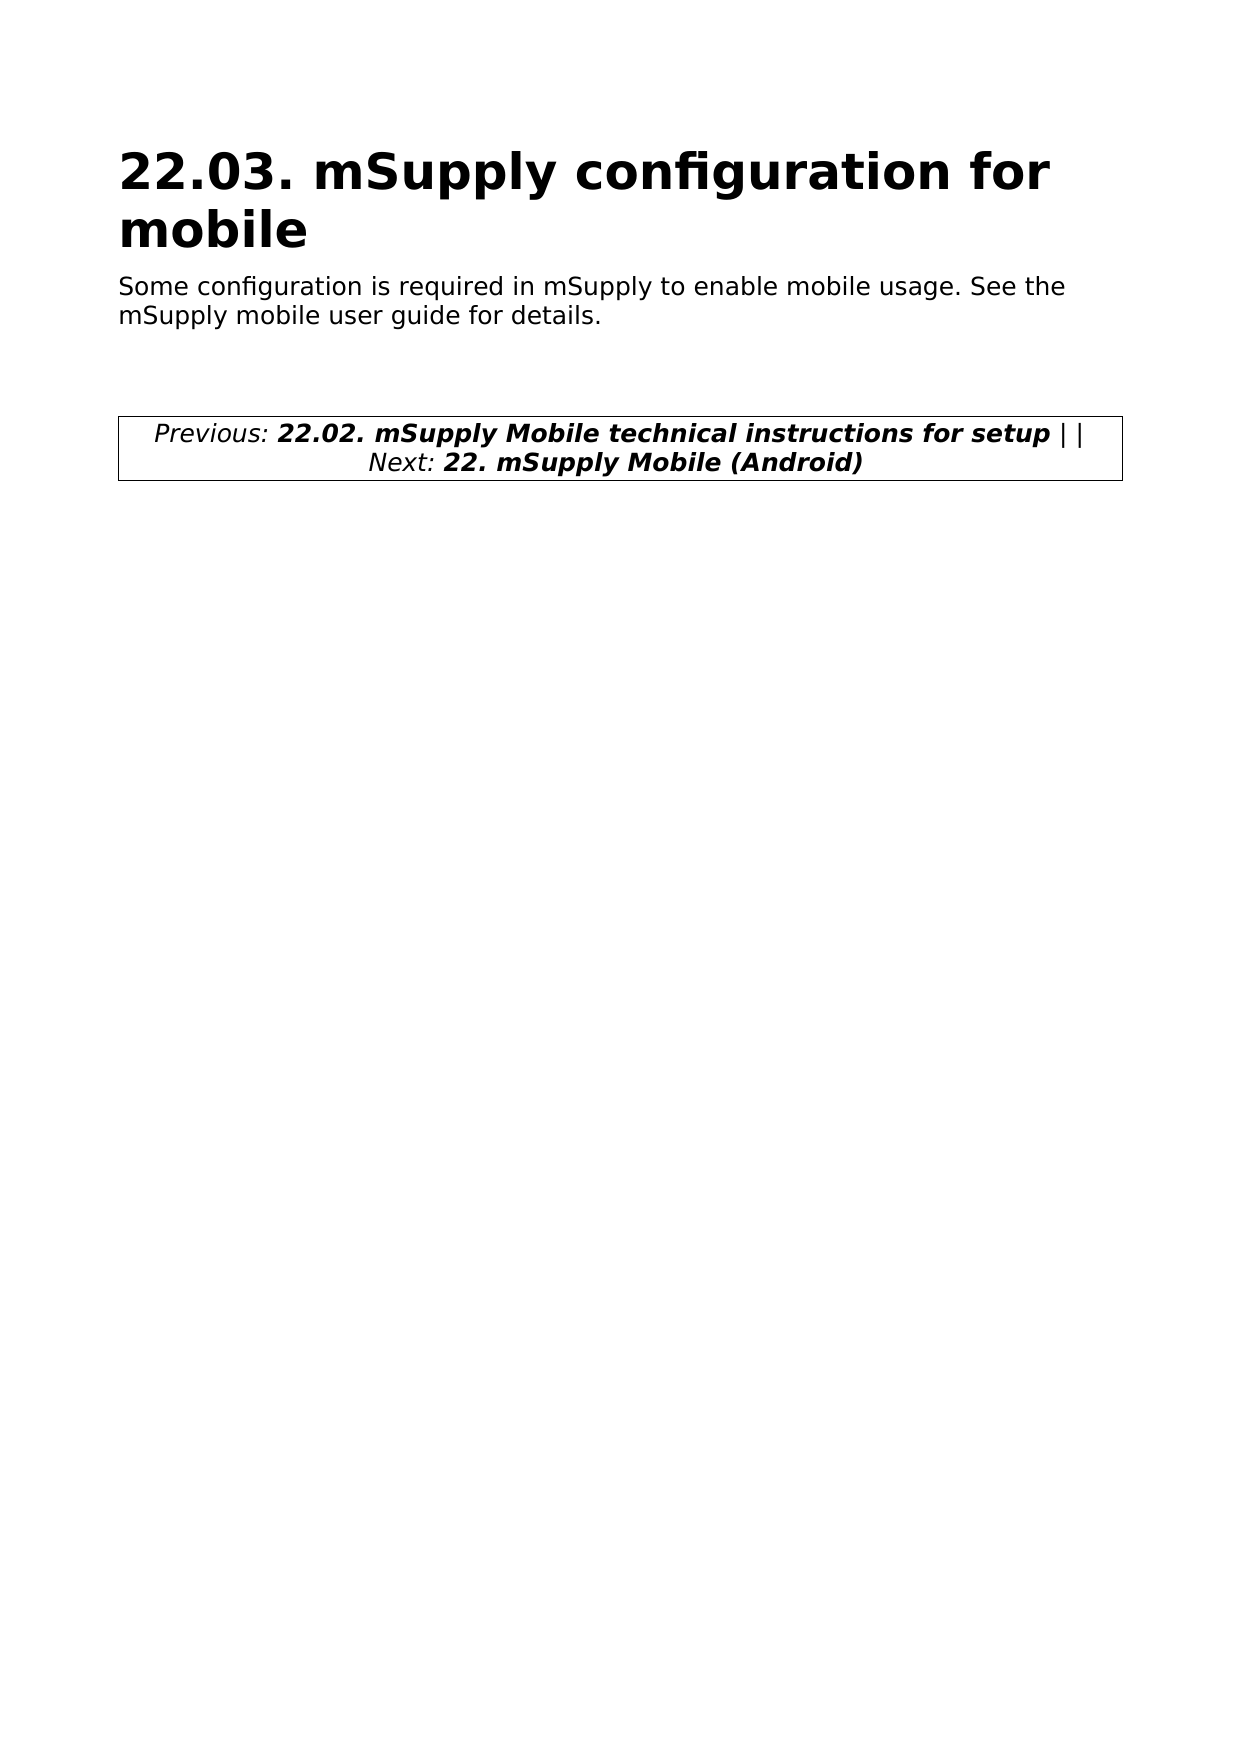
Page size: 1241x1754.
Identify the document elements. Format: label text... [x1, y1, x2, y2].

table_header Previous: 22.02. mSupply Mobile technical instructions for setup | | Next: 22. mSupply Mobile (Android) [119, 417, 1122, 480]
text Some configuration is required in mSupply to enable mobile usage. See the mSupply mobile user guide for details. [118, 272, 1122, 389]
subtitle 22.03. mSupply configuration for mobile [118, 143, 1122, 259]
